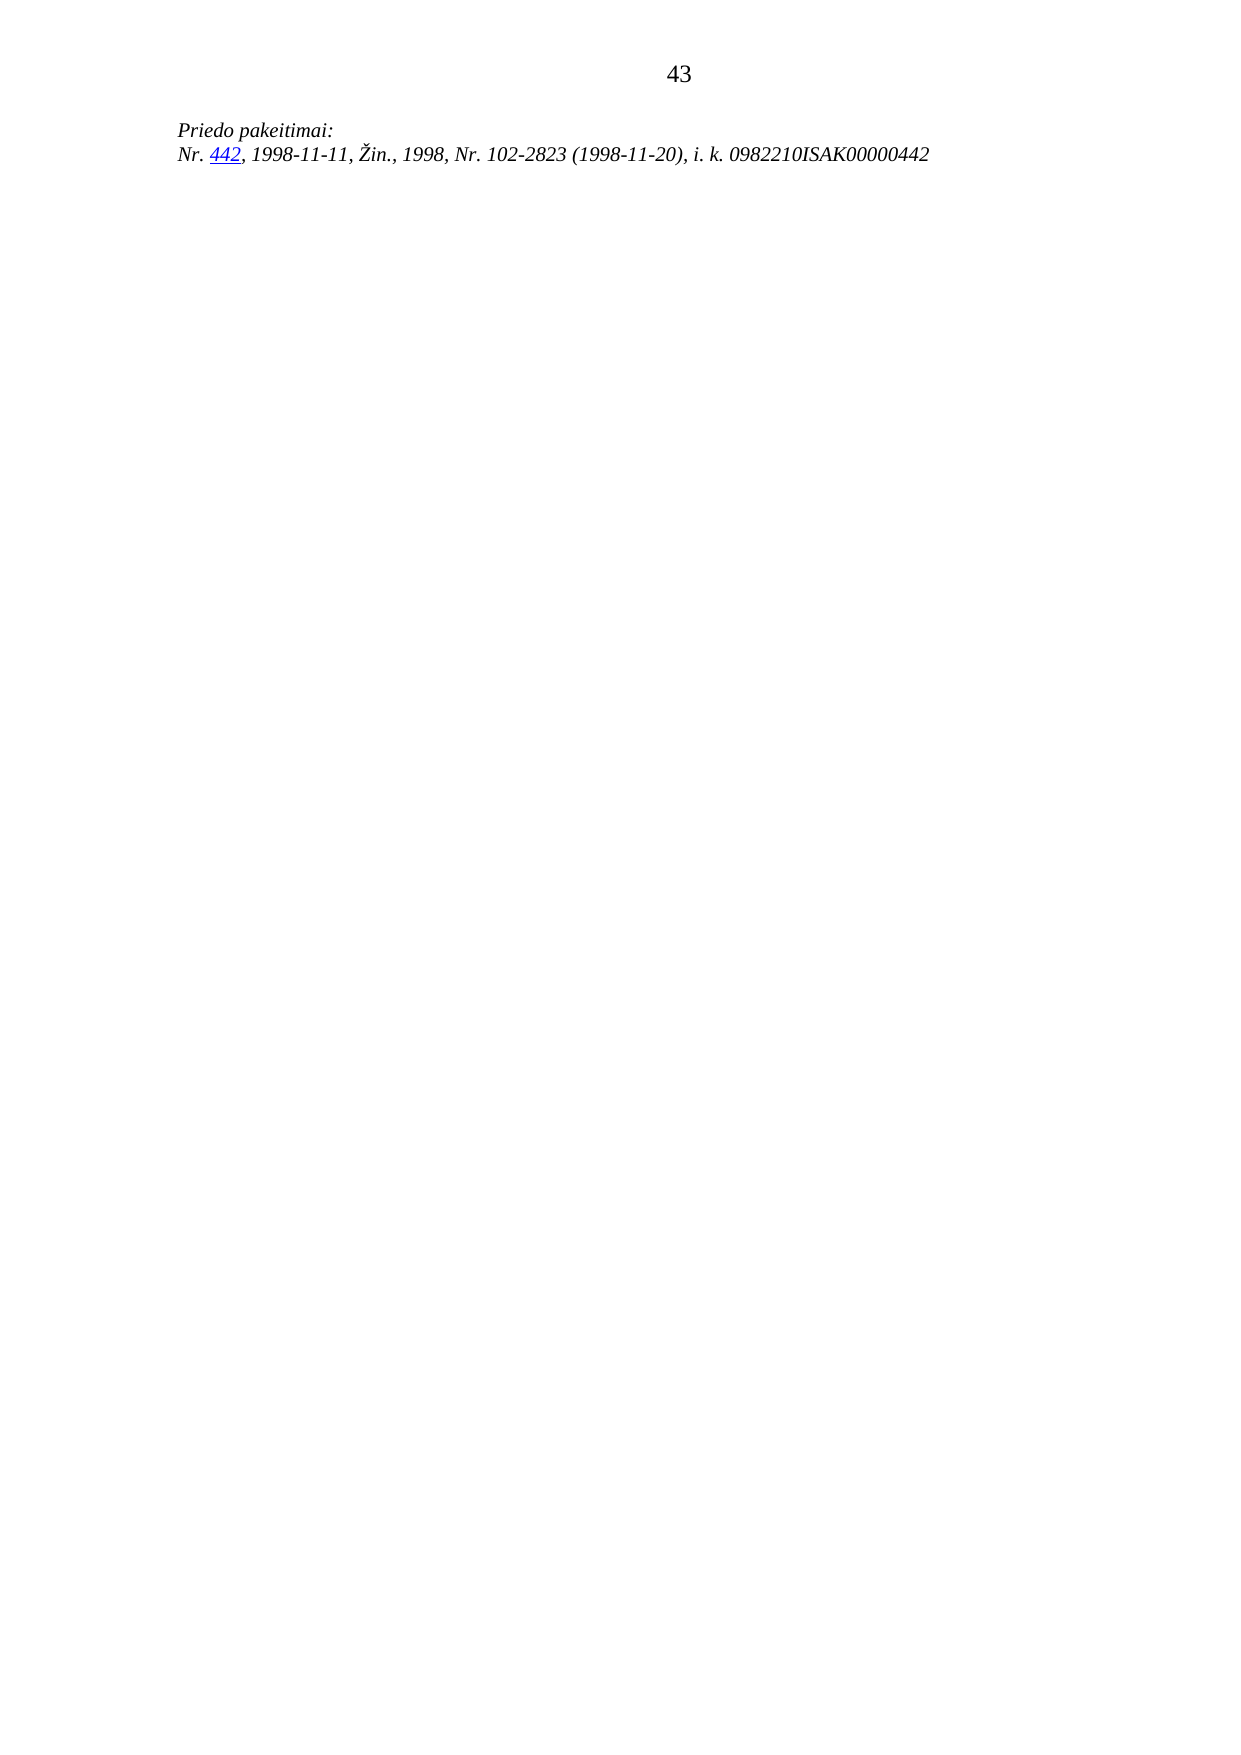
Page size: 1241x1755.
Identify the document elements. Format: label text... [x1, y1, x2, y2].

text Nr. 442, 1998-11-11, Žin., 1998, Nr. 102-2823 (1998-11-20), i. k. 0982210ISAK00000442 [177, 142, 1181, 166]
text Priedo pakeitimai: [177, 118, 1181, 142]
